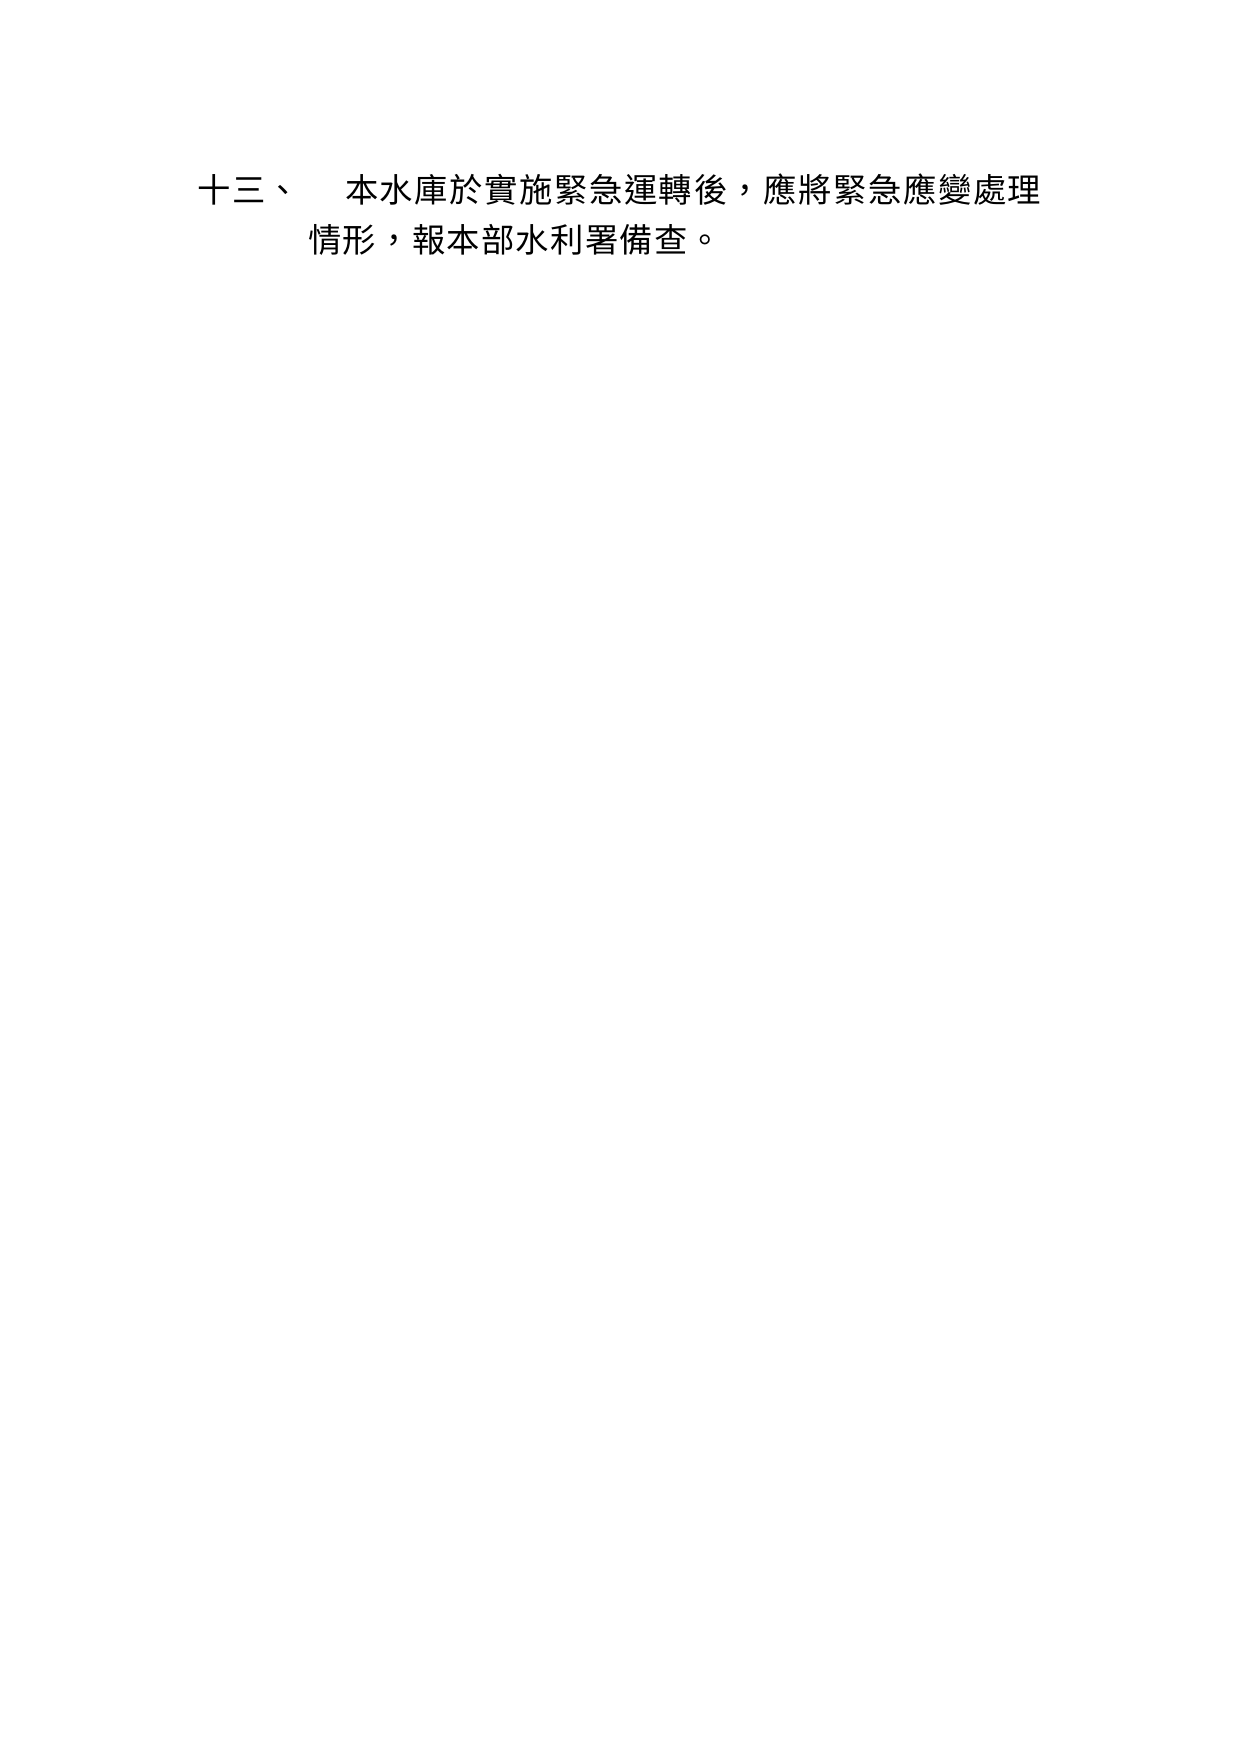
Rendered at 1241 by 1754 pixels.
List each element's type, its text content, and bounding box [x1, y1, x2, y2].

list 本水庫於實施緊急運轉後，應將緊急應變處理情形，報本部水利署備查。 [197, 163, 1043, 263]
